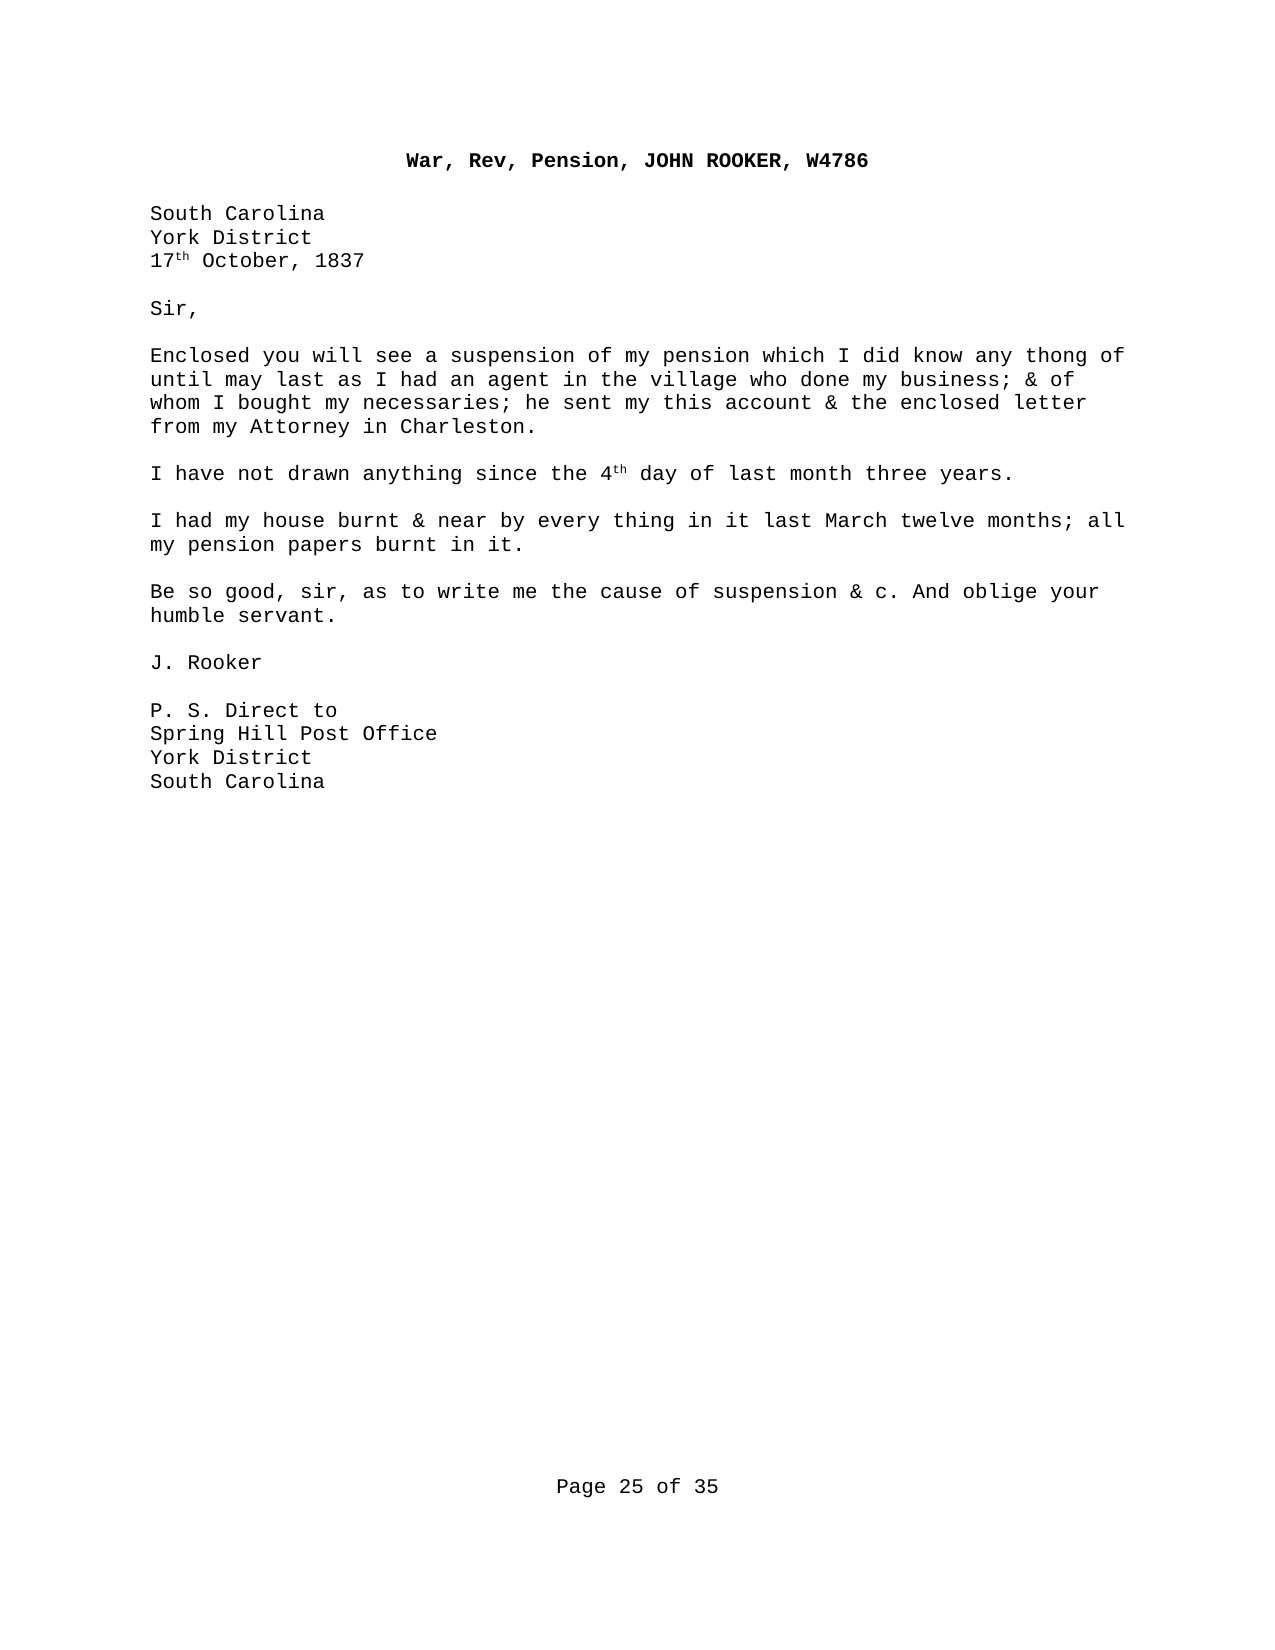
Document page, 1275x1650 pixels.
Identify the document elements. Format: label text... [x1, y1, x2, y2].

text York District [150, 227, 1125, 250]
text I have not drawn anything since the 4th day of last month three years. [150, 463, 1125, 487]
text York District [150, 747, 1125, 771]
text Spring Hill Post Office [150, 723, 1125, 747]
text Sir, [150, 298, 1125, 321]
text P. S. Direct to [150, 700, 1125, 723]
text J. Rooker [150, 652, 1125, 676]
text Enclosed you will see a suspension of my pension which I did know any thong of until may last as I had an agent in the village who done my business; & of whom I bought my necessaries; he sent my this account & the enclosed letter from my Attorney in Charleston. [150, 345, 1125, 439]
text South Carolina [150, 203, 1125, 227]
text I had my house burnt & near by every thing in it last March twelve months; all my pension papers burnt in it. [150, 511, 1125, 558]
text Be so good, sir, as to write me the cause of suspension & c. And oblige your humble servant. [150, 581, 1125, 629]
text 17th October, 1837 [150, 250, 1125, 274]
text South Carolina [150, 771, 1125, 794]
